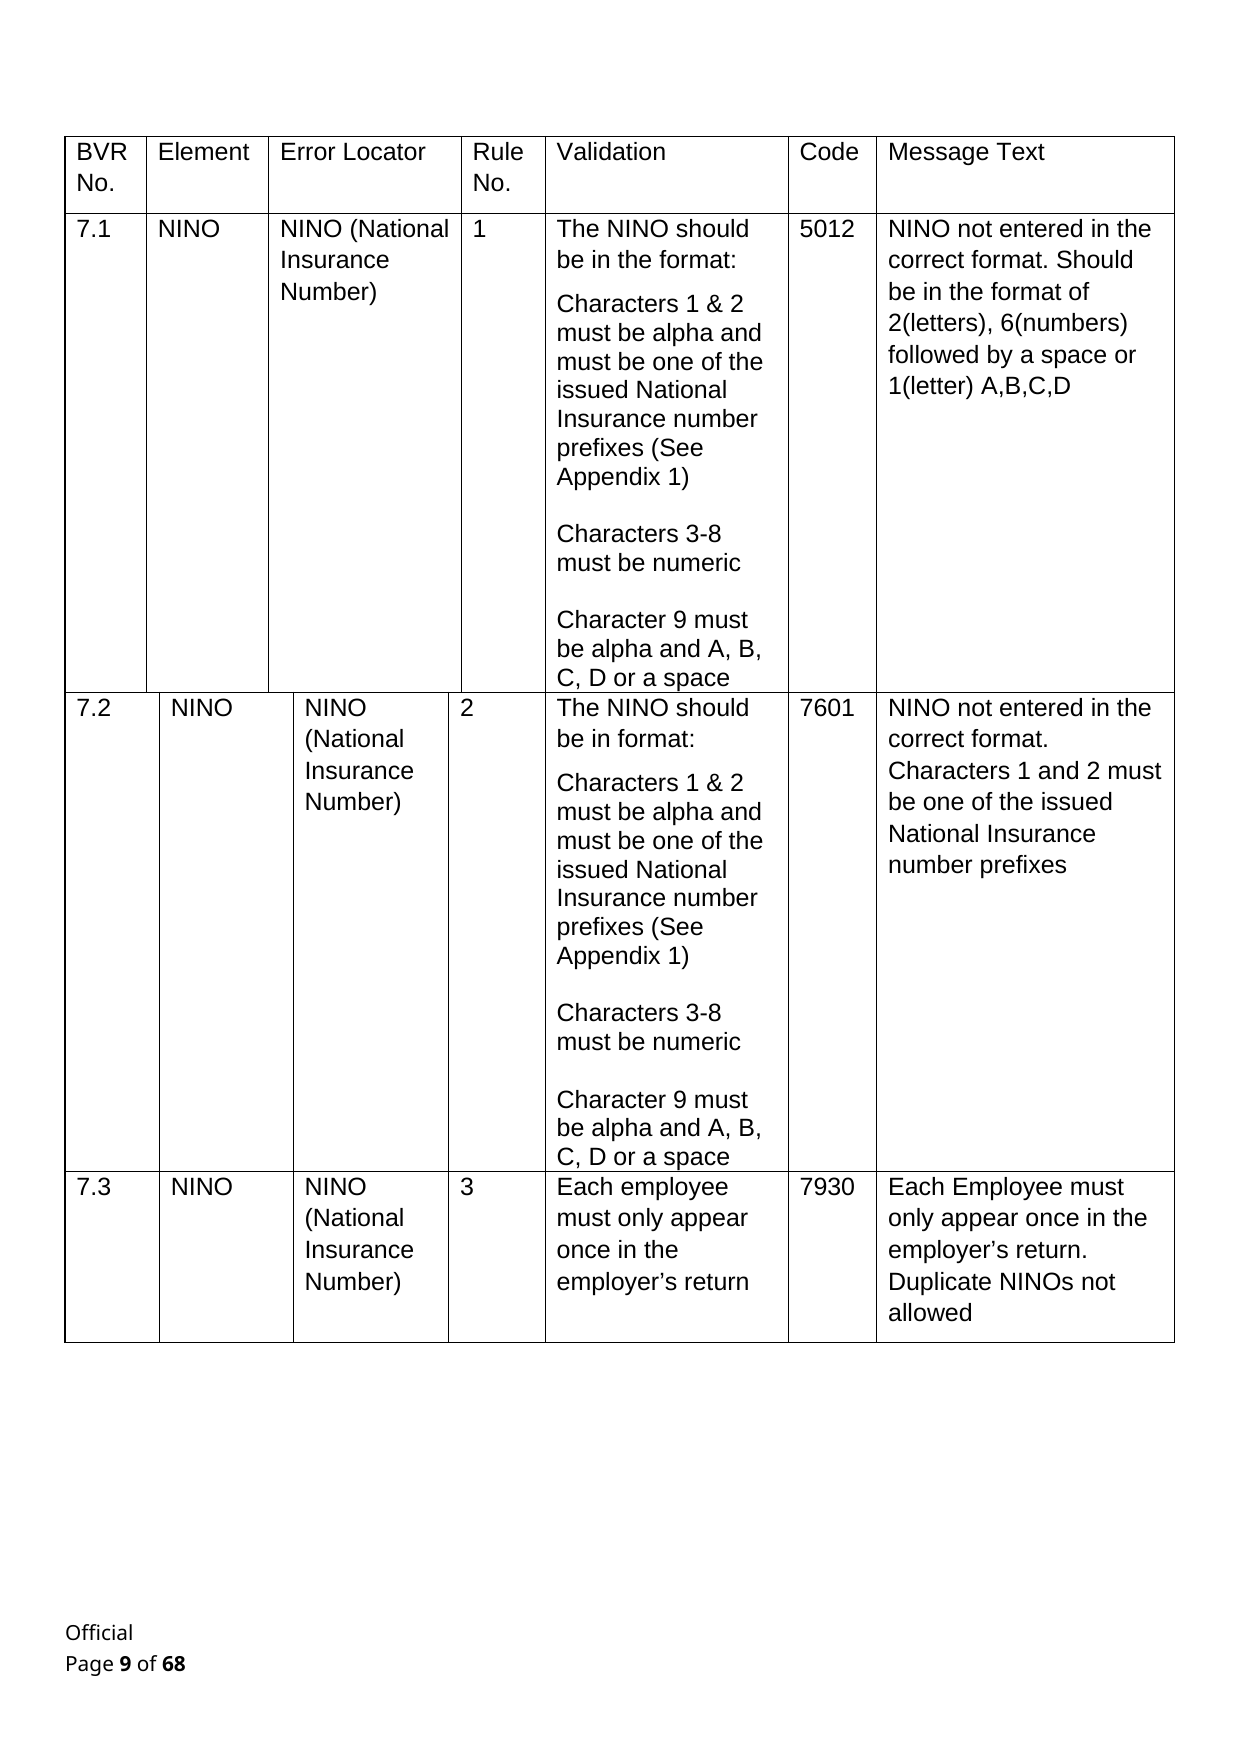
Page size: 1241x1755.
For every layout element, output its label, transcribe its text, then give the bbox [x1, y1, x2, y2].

table_header BVR No. [66, 137, 146, 212]
table_header Message Text [877, 137, 1174, 212]
table_cell NINO (National Insurance Number) [294, 1172, 448, 1342]
table_cell 7.3 [66, 1172, 159, 1342]
table_cell NINO (National Insurance Number) [294, 693, 448, 1171]
table_header Element [147, 137, 268, 212]
table_header Rule No. [462, 137, 545, 212]
table_header Error Locator [269, 137, 461, 212]
table_cell 7.2 [66, 693, 159, 1171]
table_header Validation [546, 137, 788, 212]
table_cell 7930 [789, 1172, 876, 1342]
table_cell NINO [160, 1172, 293, 1342]
table_cell 7601 [789, 693, 876, 1171]
table_cell 2 [449, 693, 545, 1171]
table_cell NINO [147, 214, 268, 692]
table_cell Each Employee must only appear once in the employer’s return. Duplicate NINOs not allowed [877, 1172, 1174, 1342]
table_cell 5012 [789, 214, 876, 692]
table_cell NINO [160, 693, 293, 1171]
table_cell NINO not entered in the correct format. Should be in the format of 2(letters), 6(numbers) followed by a space or 1(letter) A,B,C,D [877, 214, 1174, 692]
table_cell 7.1 [66, 214, 146, 692]
table_cell Each employee must only appear once in the employer’s return [546, 1172, 788, 1342]
table_header Code [789, 137, 876, 212]
table_cell NINO (National Insurance Number) [269, 214, 461, 692]
table_cell 1 [462, 214, 545, 692]
table_cell NINO not entered in the correct format. Characters 1 and 2 must be one of the issued National Insurance number prefixes [877, 693, 1174, 1171]
table_cell The NINO should be in the format: Characters 1 & 2 must be alpha and must be one of the issued National Insurance number prefixes (See Appendix 1) Characters 3-8 must be numeric Character 9 must be alpha and A, B, C, D or a space [546, 214, 788, 692]
table_cell 3 [449, 1172, 545, 1342]
table_cell The NINO should be in format: Characters 1 & 2 must be alpha and must be one of the issued National Insurance number prefixes (See Appendix 1) Characters 3-8 must be numeric Character 9 must be alpha and A, B, C, D or a space [546, 693, 788, 1171]
